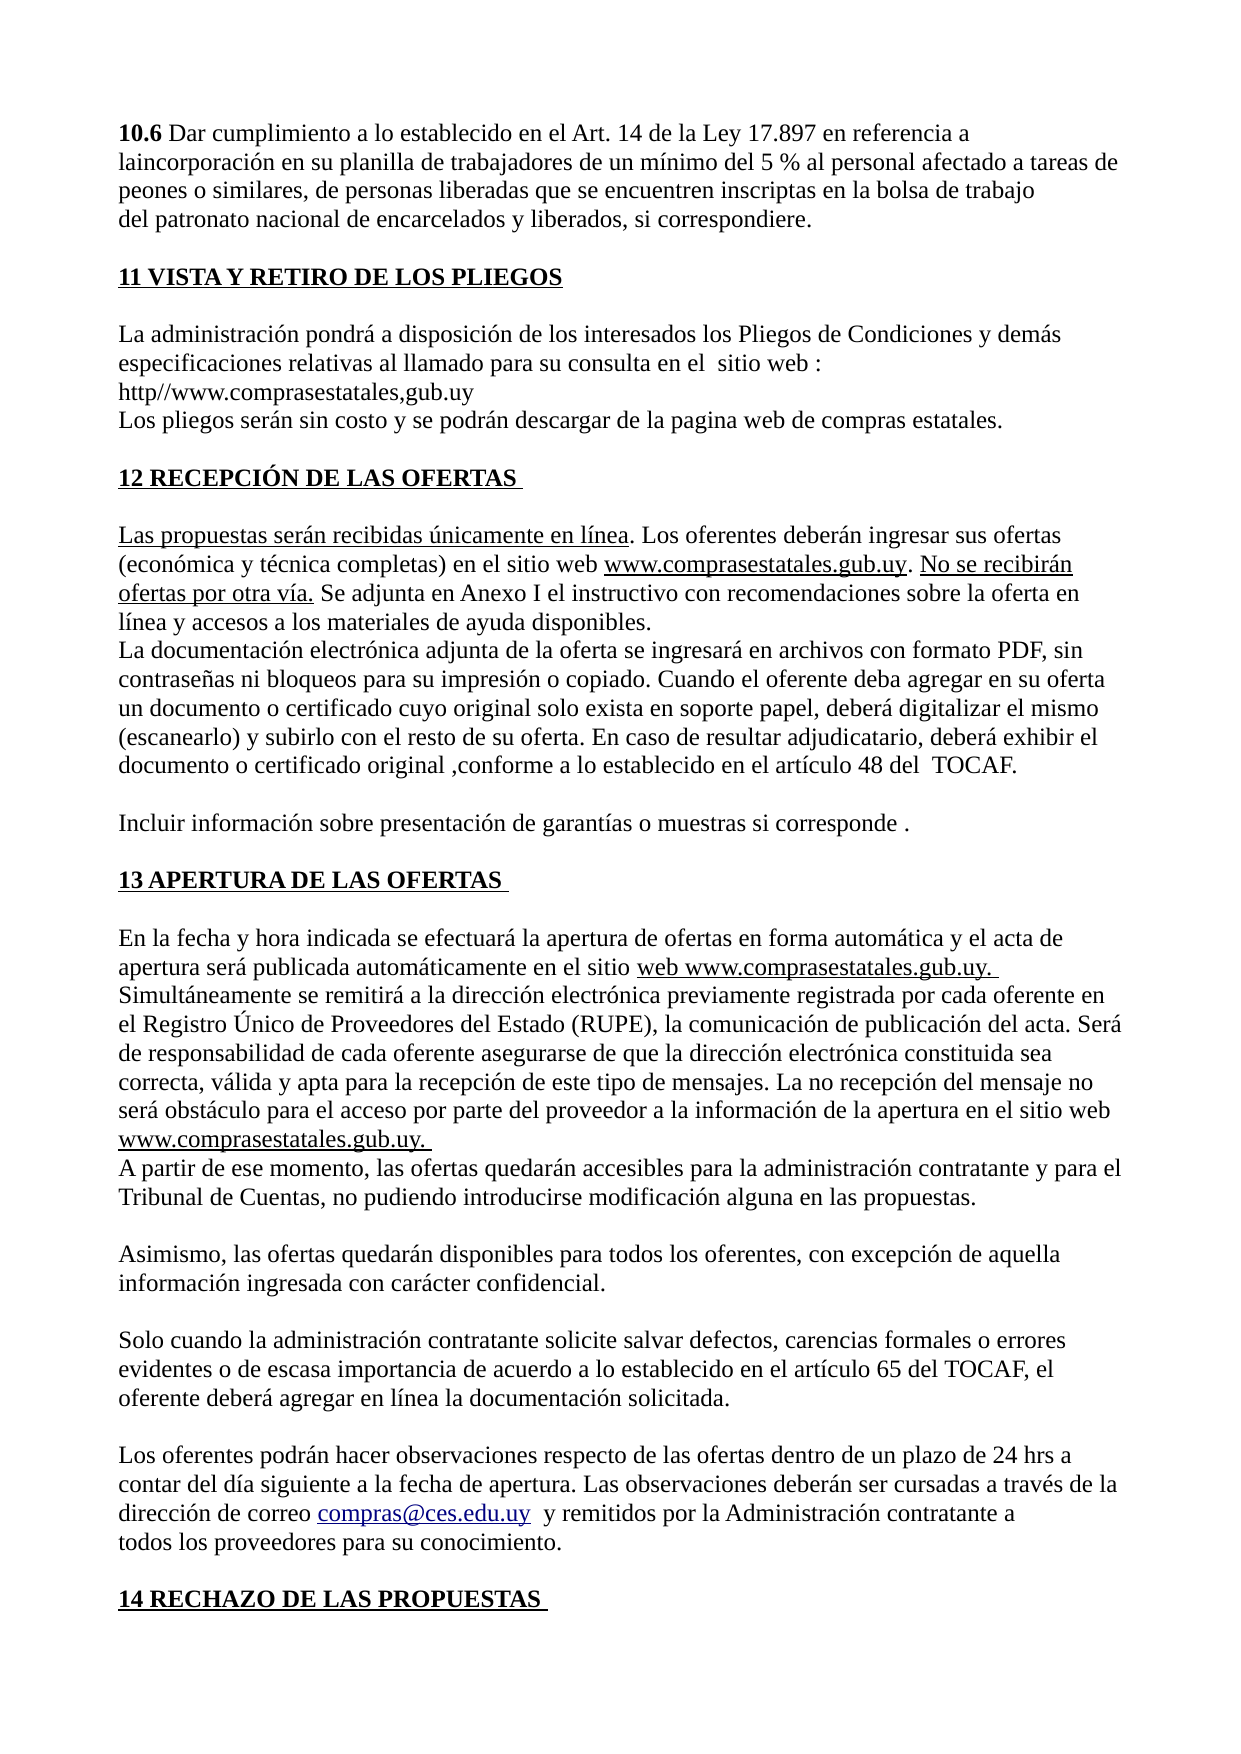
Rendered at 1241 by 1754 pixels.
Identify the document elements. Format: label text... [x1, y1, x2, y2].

text Incluir información sobre presentación de garantías o muestras si corresponde . [118, 808, 1122, 837]
text todos los proveedores para su conocimiento. [118, 1527, 1122, 1556]
text Asimismo, las ofertas quedarán disponibles para todos los oferentes, con excepción de aquella información ingresada con carácter confidencial. [118, 1239, 1122, 1297]
text 10.6 Dar cumplimiento a lo establecido en el Art. 14 de la Ley 17.897 en referencia a laincorporación en su planilla de trabajadores de un mínimo del 5 % al personal afectado a tareas de peones o similares, de personas liberadas que se encuentren inscriptas en la bolsa de trabajo [118, 118, 1122, 204]
text Los oferentes podrán hacer observaciones respecto de las ofertas dentro de un plazo de 24 hrs a contar del día siguiente a la fecha de apertura. Las observaciones deberán ser cursadas a través de la dirección de correo compras@ces.edu.uy y remitidos por la Administración contratante a [118, 1441, 1122, 1527]
text 11 VISTA Y RETIRO DE LOS PLIEGOS [118, 262, 1122, 291]
text La administración pondrá a disposición de los interesados los Pliegos de Condiciones y demás especificaciones relativas al llamado para su consulta en el sitio web : http//www.comprasestatales,gub.uy [118, 319, 1122, 406]
text 13 APERTURA DE LAS OFERTAS [118, 866, 1122, 894]
text La documentación electrónica adjunta de la oferta se ingresará en archivos con formato PDF, sin contraseñas ni bloqueos para su impresión o copiado. Cuando el oferente deba agregar en su oferta un documento o certificado cuyo original solo exista en soporte papel, deberá digitalizar el mismo (escanearlo) y subirlo con el resto de su oferta. En caso de resultar adjudicatario, deberá exhibir el documento o certificado original ,conforme a lo establecido en el artículo 48 del TOCAF. [118, 636, 1122, 779]
text Las propuestas serán recibidas únicamente en línea. Los oferentes deberán ingresar sus ofertas (económica y técnica completas) en el sitio web www.comprasestatales.gub.uy. No se recibirán ofertas por otra vía. Se adjunta en Anexo I el instructivo con recomendaciones sobre la oferta en línea y accesos a los materiales de ayuda disponibles. [118, 521, 1122, 636]
text Solo cuando la administración contratante solicite salvar defectos, carencias formales o errores evidentes o de escasa importancia de acuerdo a lo establecido en el artículo 65 del TOCAF, el oferente deberá agregar en línea la documentación solicitada. [118, 1326, 1122, 1412]
text En la fecha y hora indicada se efectuará la apertura de ofertas en forma automática y el acta de apertura será publicada automáticamente en el sitio web www.comprasestatales.gub.uy. [118, 923, 1122, 981]
text Simultáneamente se remitirá a la dirección electrónica previamente registrada por cada oferente en el Registro Único de Proveedores del Estado (RUPE), la comunicación de publicación del acta. Será de responsabilidad de cada oferente asegurarse de que la dirección electrónica constituida sea [118, 981, 1122, 1067]
text Los pliegos serán sin costo y se podrán descargar de la pagina web de compras estatales. [118, 406, 1122, 434]
text del patronato nacional de encarcelados y liberados, si correspondiere. [118, 204, 1122, 233]
text 14 RECHAZO DE LAS PROPUESTAS [118, 1584, 1122, 1613]
text correcta, válida y apta para la recepción de este tipo de mensajes. La no recepción del mensaje no será obstáculo para el acceso por parte del proveedor a la información de la apertura en el sitio web www.comprasestatales.gub.uy. [118, 1067, 1122, 1153]
text A partir de ese momento, las ofertas quedarán accesibles para la administración contratante y para el Tribunal de Cuentas, no pudiendo introducirse modificación alguna en las propuestas. [118, 1153, 1122, 1211]
text 12 RECEPCIÓN DE LAS OFERTAS [118, 463, 1122, 492]
